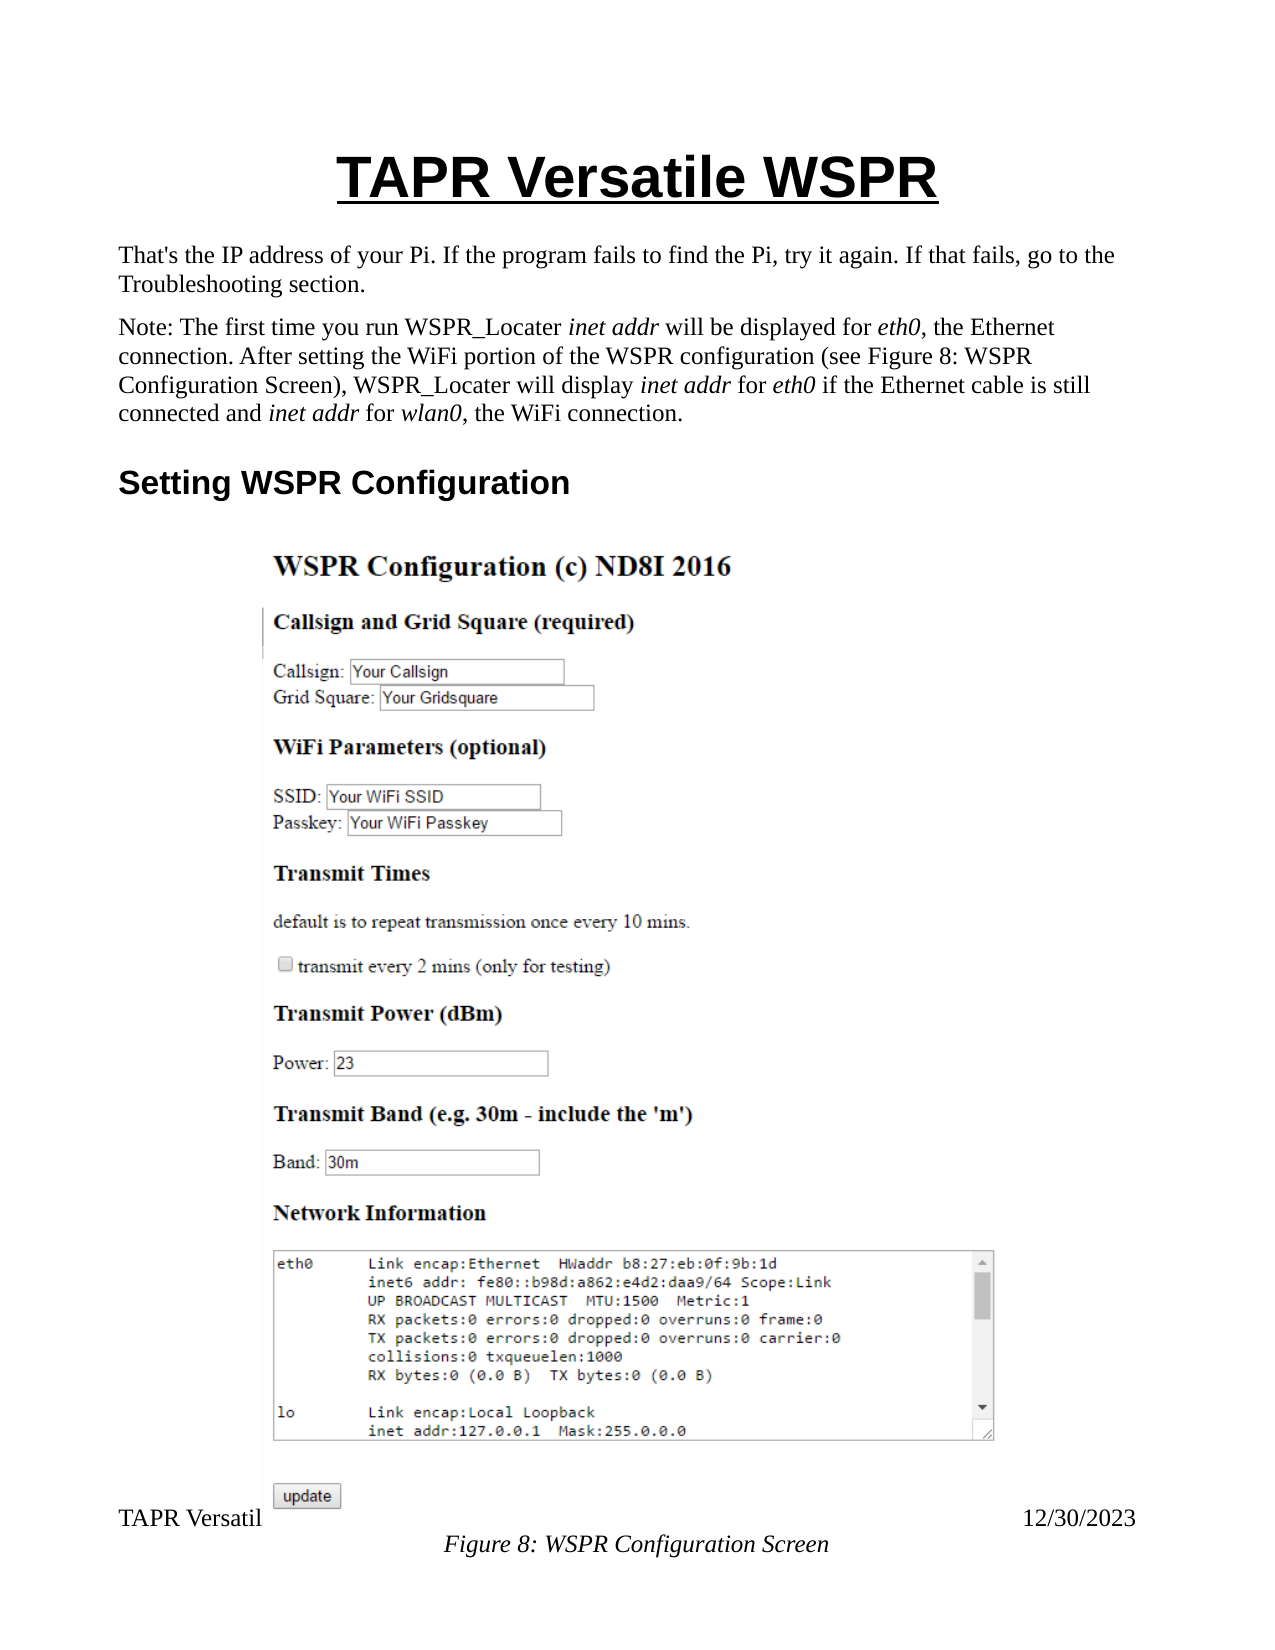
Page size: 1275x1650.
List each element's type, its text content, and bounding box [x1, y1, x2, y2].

list Figure 8: WSPR Configuration Screen [302, 1529, 973, 1557]
text Note: The first time you run WSPR_Locater inet addr will be displayed for eth0, the Ethernet connection. After setting the WiFi portion of the WSPR configuration (see Figure 8: WSPR Configuration Screen), WSPR_Locater will display inet addr for eth0 if the Ethernet cable is still connected and inet addr for wlan0, the WiFi connection. [118, 312, 1157, 427]
text That's the IP address of your Pi. If the program fails to find the Pi, try it again. If that fails, go to the Troubleshooting section. [118, 240, 1157, 298]
subtitle Setting WSPR Configuration [118, 463, 1157, 501]
picture [262, 540, 1013, 1529]
